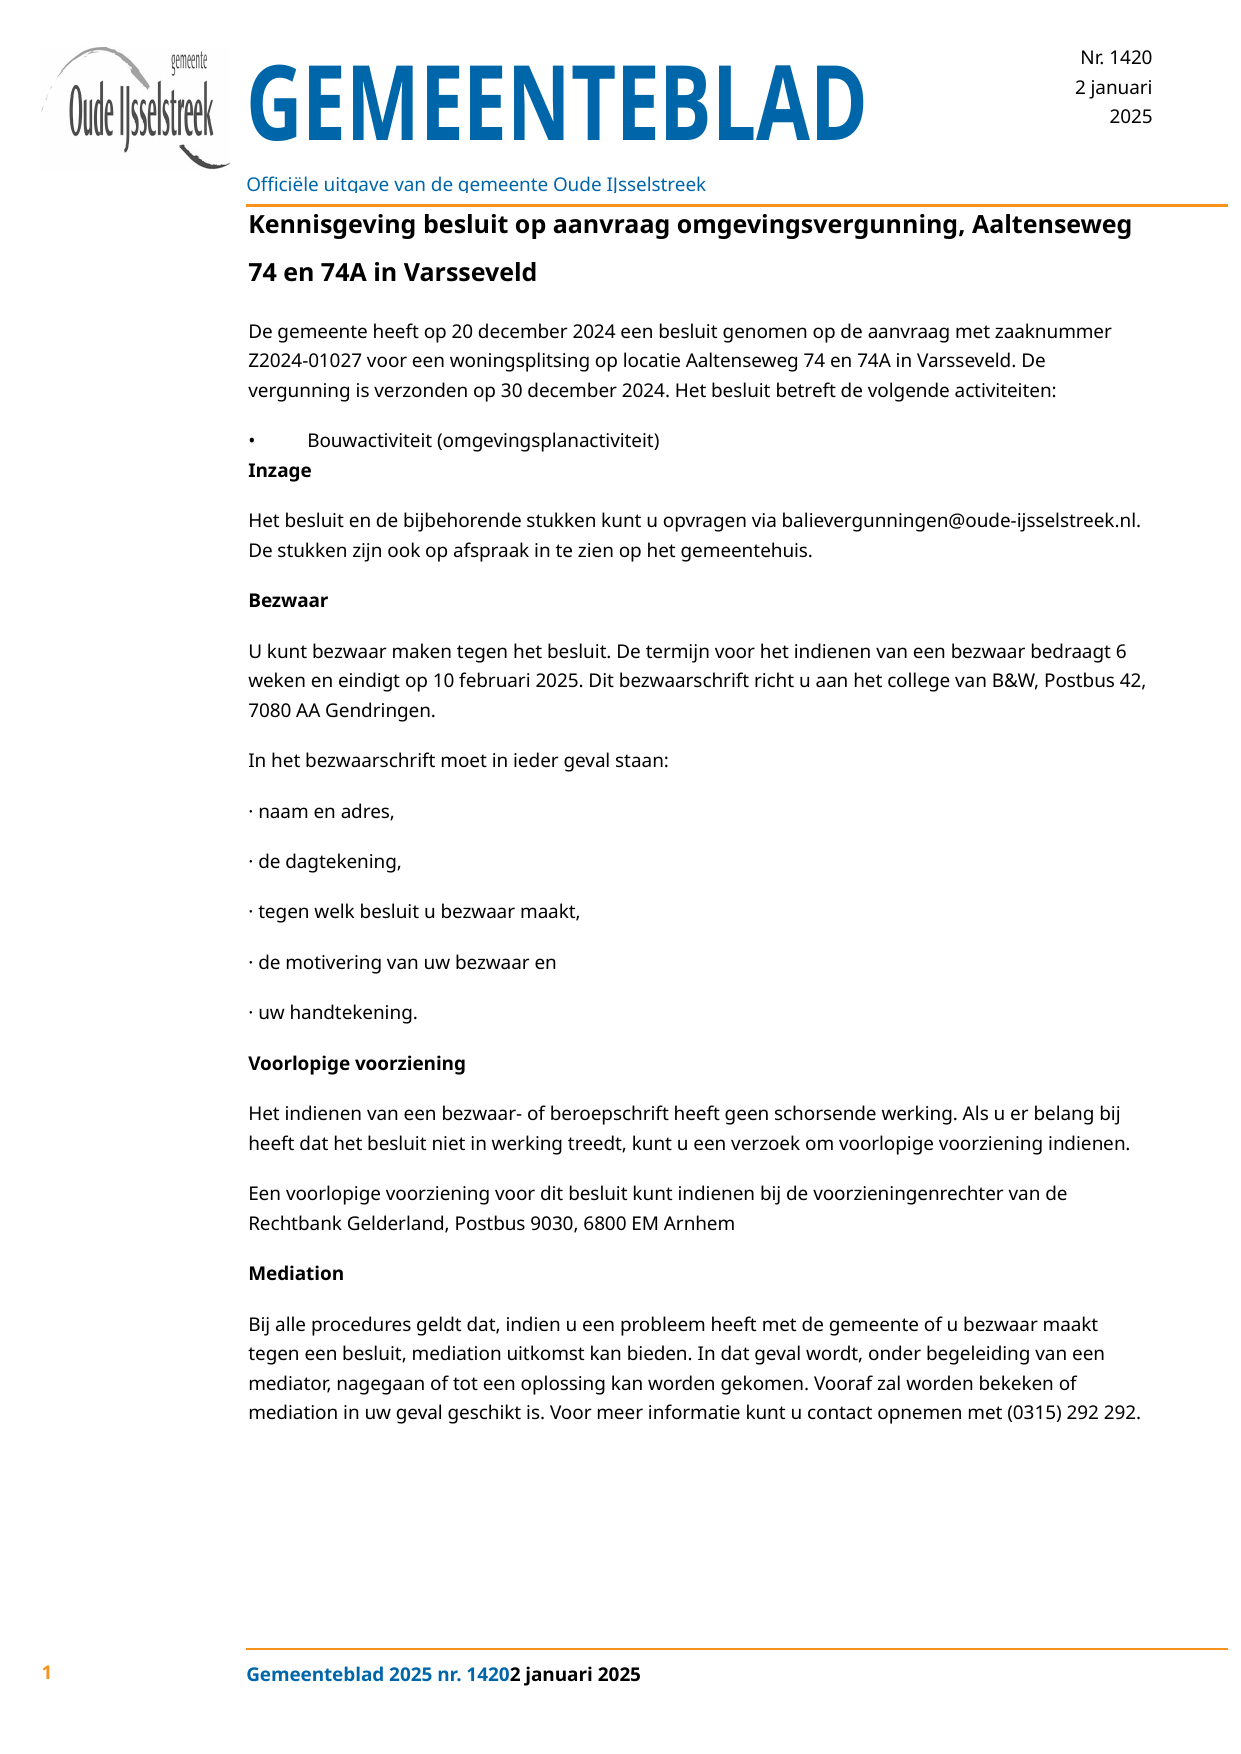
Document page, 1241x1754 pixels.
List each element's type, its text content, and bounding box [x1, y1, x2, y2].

text Mediation [248, 1260, 1152, 1286]
text Een voorlopige voorziening voor dit besluit kunt indienen bij de voorzieningenrechter van de Rechtbank Gelderland, Postbus 9030, 6800 EM Arnhem [248, 1180, 1152, 1236]
text Het besluit en de bijbehorende stukken kunt u opvragen via balievergunningen@oude-ijsselstreek.nl. De stukken zijn ook op afspraak in te zien op het gemeentehuis. [248, 507, 1152, 563]
text · tegen welk besluit u bezwaar maakt, [248, 899, 1152, 924]
text Kennisgeving besluit op aanvraag omgevingsvergunning, Aaltenseweg 74 en 74A in Varsseveld [248, 207, 1152, 288]
text Het indienen van een bezwaar- of beroepschrift heeft geen schorsende werking. Als u er belang bij heeft dat het besluit niet in werking treedt, kunt u een verzoek om voorlopige voorziening indienen. [248, 1100, 1152, 1156]
text Bij alle procedures geldt dat, indien u een probleem heeft met de gemeente of u bezwaar maakt tegen een besluit, mediation uitkomst kan bieden. In dat geval wordt, onder begeleiding van een mediator, nagegaan of tot een oplossing kan worden gekomen. Vooraf zal worden bekeken of mediation in uw geval geschikt is. Voor meer informatie kunt u contact opnemen met (0315) 292 292. [248, 1311, 1152, 1425]
text · de dagtekening, [248, 848, 1152, 874]
list Bouwactiviteit (omgevingsplanactiviteit) [248, 427, 1152, 453]
text U kunt bezwaar maken tegen het besluit. De termijn voor het indienen van een bezwaar bedraagt 6 weken en eindigt op 10 februari 2025. Dit bezwaarschrift richt u aan het college van B&W, Postbus 42, 7080 AA Gendringen. [248, 638, 1152, 723]
text Inzage [248, 457, 1152, 483]
picture [41, 47, 231, 172]
text Bezwaar [248, 587, 1152, 613]
text · de motivering van uw bezwaar en [248, 949, 1152, 975]
text In het bezwaarschrift moet in ieder geval staan: [248, 747, 1152, 773]
text · uw handtekening. [248, 999, 1152, 1025]
text De gemeente heeft op 20 december 2024 een besluit genomen op de aanvraag met zaaknummer Z2024-01027 voor een woningsplitsing op locatie Aaltenseweg 74 en 74A in Varsseveld. De vergunning is verzonden op 30 december 2024. Het besluit betreft de volgende activiteiten: [248, 318, 1152, 403]
text · naam en adres, [248, 798, 1152, 824]
text Voorlopige voorziening [248, 1050, 1152, 1076]
